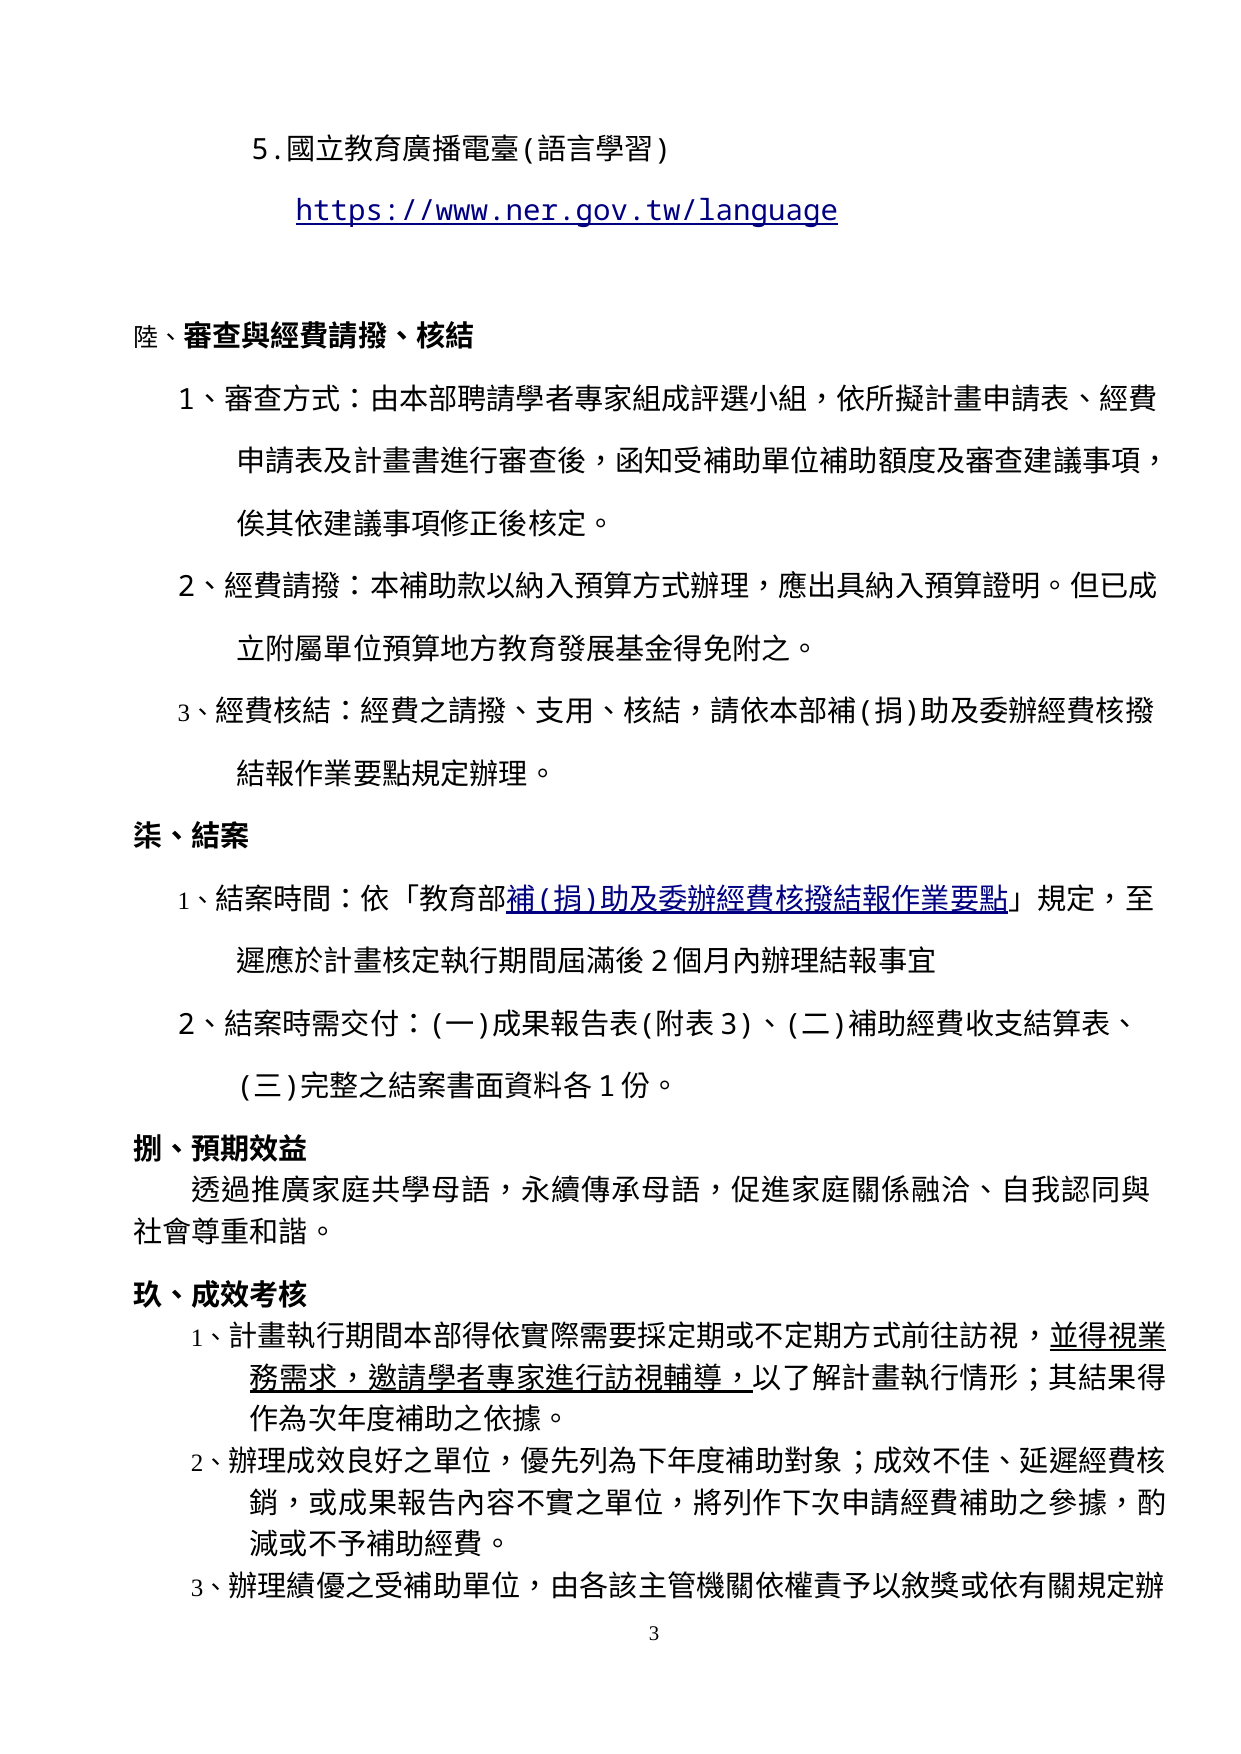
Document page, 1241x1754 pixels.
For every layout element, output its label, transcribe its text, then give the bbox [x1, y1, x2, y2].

list 結案時需交付：(一)成果報告表(附表3)、(二)補助經費收支結算表、(三)完整之結案書面資料各1份。 [177, 980, 1167, 1105]
text 透過推廣家庭共學母語，永續傳承母語，促進家庭關係融洽、自我認同與社會尊重和諧。 [133, 1167, 1151, 1251]
list 辦理成效良好之單位，優先列為下年度補助對象；成效不佳、延遲經費核銷，或成果報告內容不實之單位，將列作下次申請經費補助之參據，酌減或不予補助經費。 [191, 1438, 1167, 1563]
list 結案時間：依「教育部補(捐)助及委辦經費核撥結報作業要點」規定，至遲應於計畫核定執行期間屆滿後2個月內辦理結報事宜 [177, 855, 1167, 980]
list 成效考核 [133, 1251, 1167, 1313]
list 辦理績優之受補助單位，由各該主管機關依權責予以敘獎或依有關規定辦 [191, 1563, 1167, 1605]
list 預期效益 [133, 1105, 1167, 1167]
list 審查與經費請撥、核結 [133, 292, 1167, 355]
list 經費核結：經費之請撥、支用、核結，請依本部補(捐)助及委辦經費核撥結報作業要點規定辦理。 [177, 667, 1167, 792]
list 審查方式：由本部聘請學者專家組成評選小組，依所擬計畫申請表、經費申請表及計畫書進行審查後，函知受補助單位補助額度及審查建議事項，俟其依建議事項修正後核定。 [177, 355, 1167, 542]
list 國立教育廣播電臺(語言學習) [251, 105, 1167, 167]
list 計畫執行期間本部得依實際需要採定期或不定期方式前往訪視，並得視業務需求，邀請學者專家進行訪視輔導，以了解計畫執行情形；其結果得作為次年度補助之依據。 [191, 1313, 1167, 1438]
list 經費請撥：本補助款以納入預算方式辦理，應出具納入預算證明。但已成立附屬單位預算地方教育發展基金得免附之。 [177, 542, 1167, 667]
text https://www.ner.gov.tw/language [281, 167, 1167, 230]
list 結案 [133, 792, 1167, 855]
